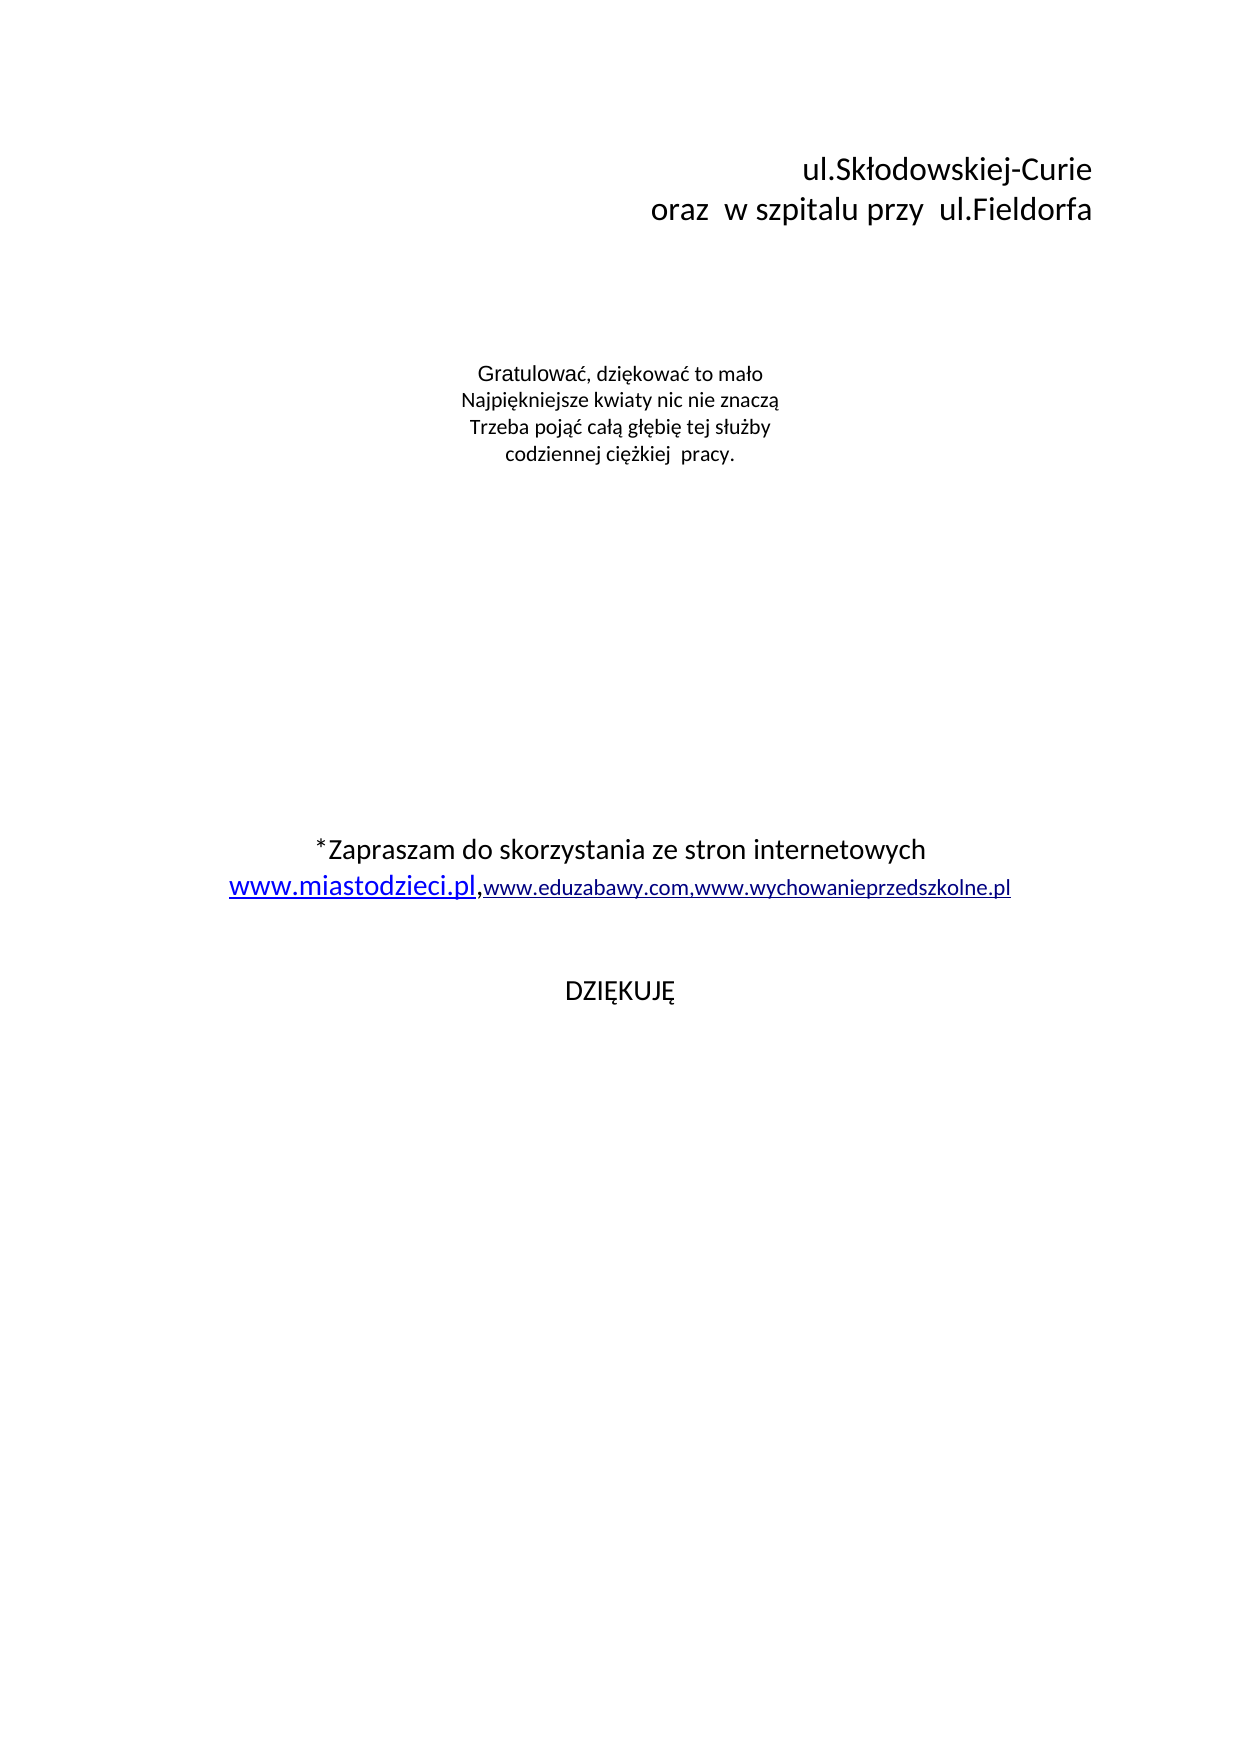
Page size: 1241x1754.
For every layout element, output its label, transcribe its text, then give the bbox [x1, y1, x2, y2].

text *Zapraszam do skorzystania ze stron internetowych www.miastodzieci.pl,www.eduzabawy.com,www.wychowanieprzedszkolne.pl [151, 831, 1089, 902]
text Gratulować, dziękować to mało Najpiękniejsze kwiaty nic nie znaczą Trzeba pojąć całą głębię tej służby codziennej ciężkiej pracy. [151, 360, 1089, 467]
text ul.Skłodowskiej-Curie [148, 148, 1093, 188]
text DZIĘKUJĘ [151, 972, 1089, 1008]
text oraz w szpitalu przy ul.Fieldorfa [148, 188, 1093, 229]
